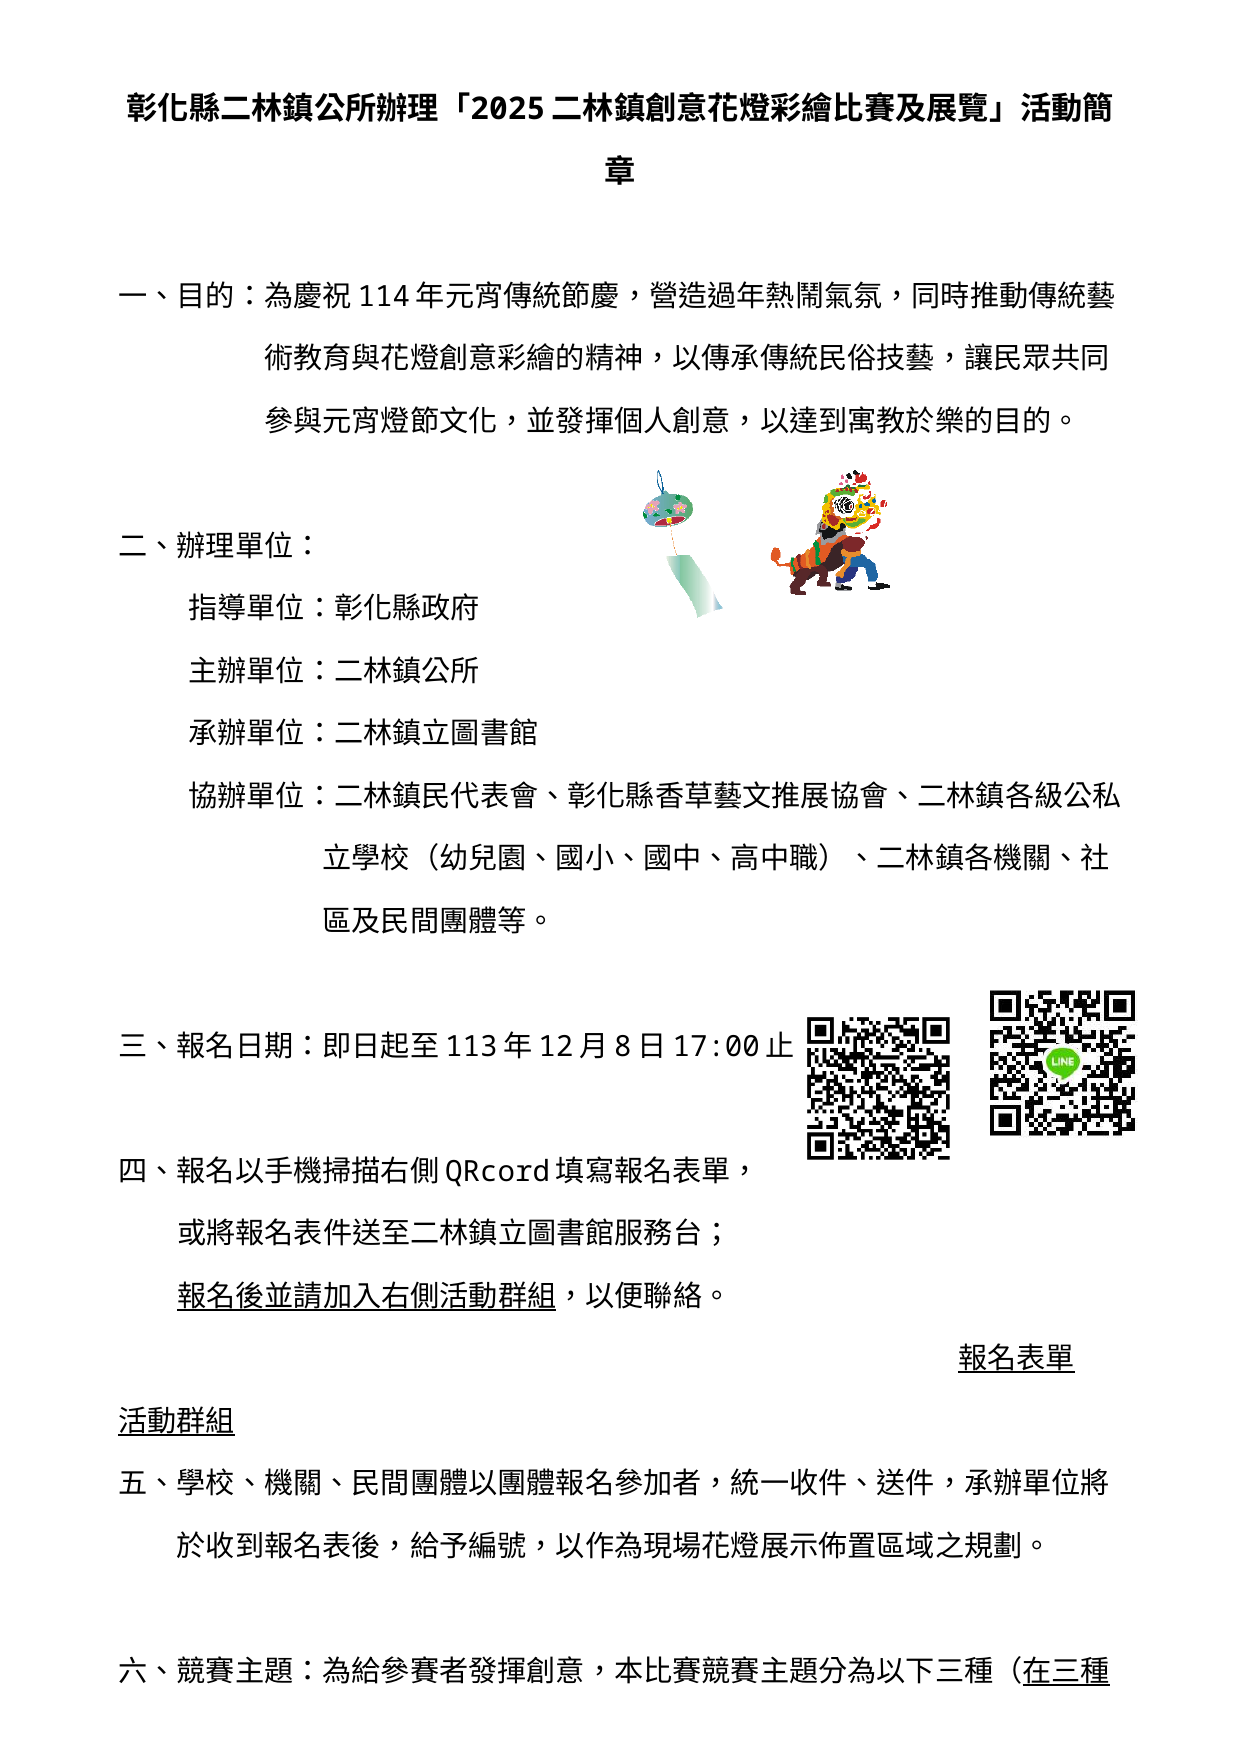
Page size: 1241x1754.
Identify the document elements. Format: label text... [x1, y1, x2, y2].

text 協辦單位：二林鎮民代表會、彰化縣香草藝文推展協會、二林鎮各級公私立學校（幼兒園、國小、國中、高中職）、二林鎮各機關、社區及民間團體等。 [118, 752, 1122, 939]
text 一、目的：為慶祝114年元宵傳統節慶，營造過年熱鬧氣氛，同時推動傳統藝術教育與花燈創意彩繪的精神，以傳承傳統民俗技藝，讓民眾共同參與元宵燈節文化，並發揮個人創意，以達到寓教於樂的目的。 [118, 252, 1122, 439]
text 主辦單位：二林鎮公所 [118, 627, 1122, 689]
text 四、報名以手機掃描右側QRcord填寫報名表單， [118, 1127, 1122, 1189]
text [725, 502, 770, 564]
text 指導單位：彰化縣政府 [118, 564, 1122, 627]
text 六、競賽主題：為給參賽者發揮創意，本比賽競賽主題分為以下三種（在三種 [118, 1627, 1122, 1689]
text 報名表單 活動群組 [118, 1314, 1122, 1439]
text 彰化縣二林鎮公所辦理「2025二林鎮創意花燈彩繪比賽及展覽」活動簡章 [118, 64, 1122, 189]
text 二、辦理單位： [118, 502, 643, 564]
text 或將報名表件送至二林鎮立圖書館服務台； [177, 1189, 1122, 1252]
text 三、報名日期：即日起至113年12月8日17:00止。 [118, 1002, 961, 1064]
text 五、學校、機關、民間團體以團體報名參加者，統一收件、送件，承辦單位將於收到報名表後，給予編號，以作為現場花燈展示佈置區域之規劃。 [118, 1439, 1122, 1564]
text 承辦單位：二林鎮立圖書館 [118, 689, 1122, 752]
text 報名後並請加入右側活動群組，以便聯絡。 [177, 1252, 1122, 1314]
text [896, 502, 1122, 564]
